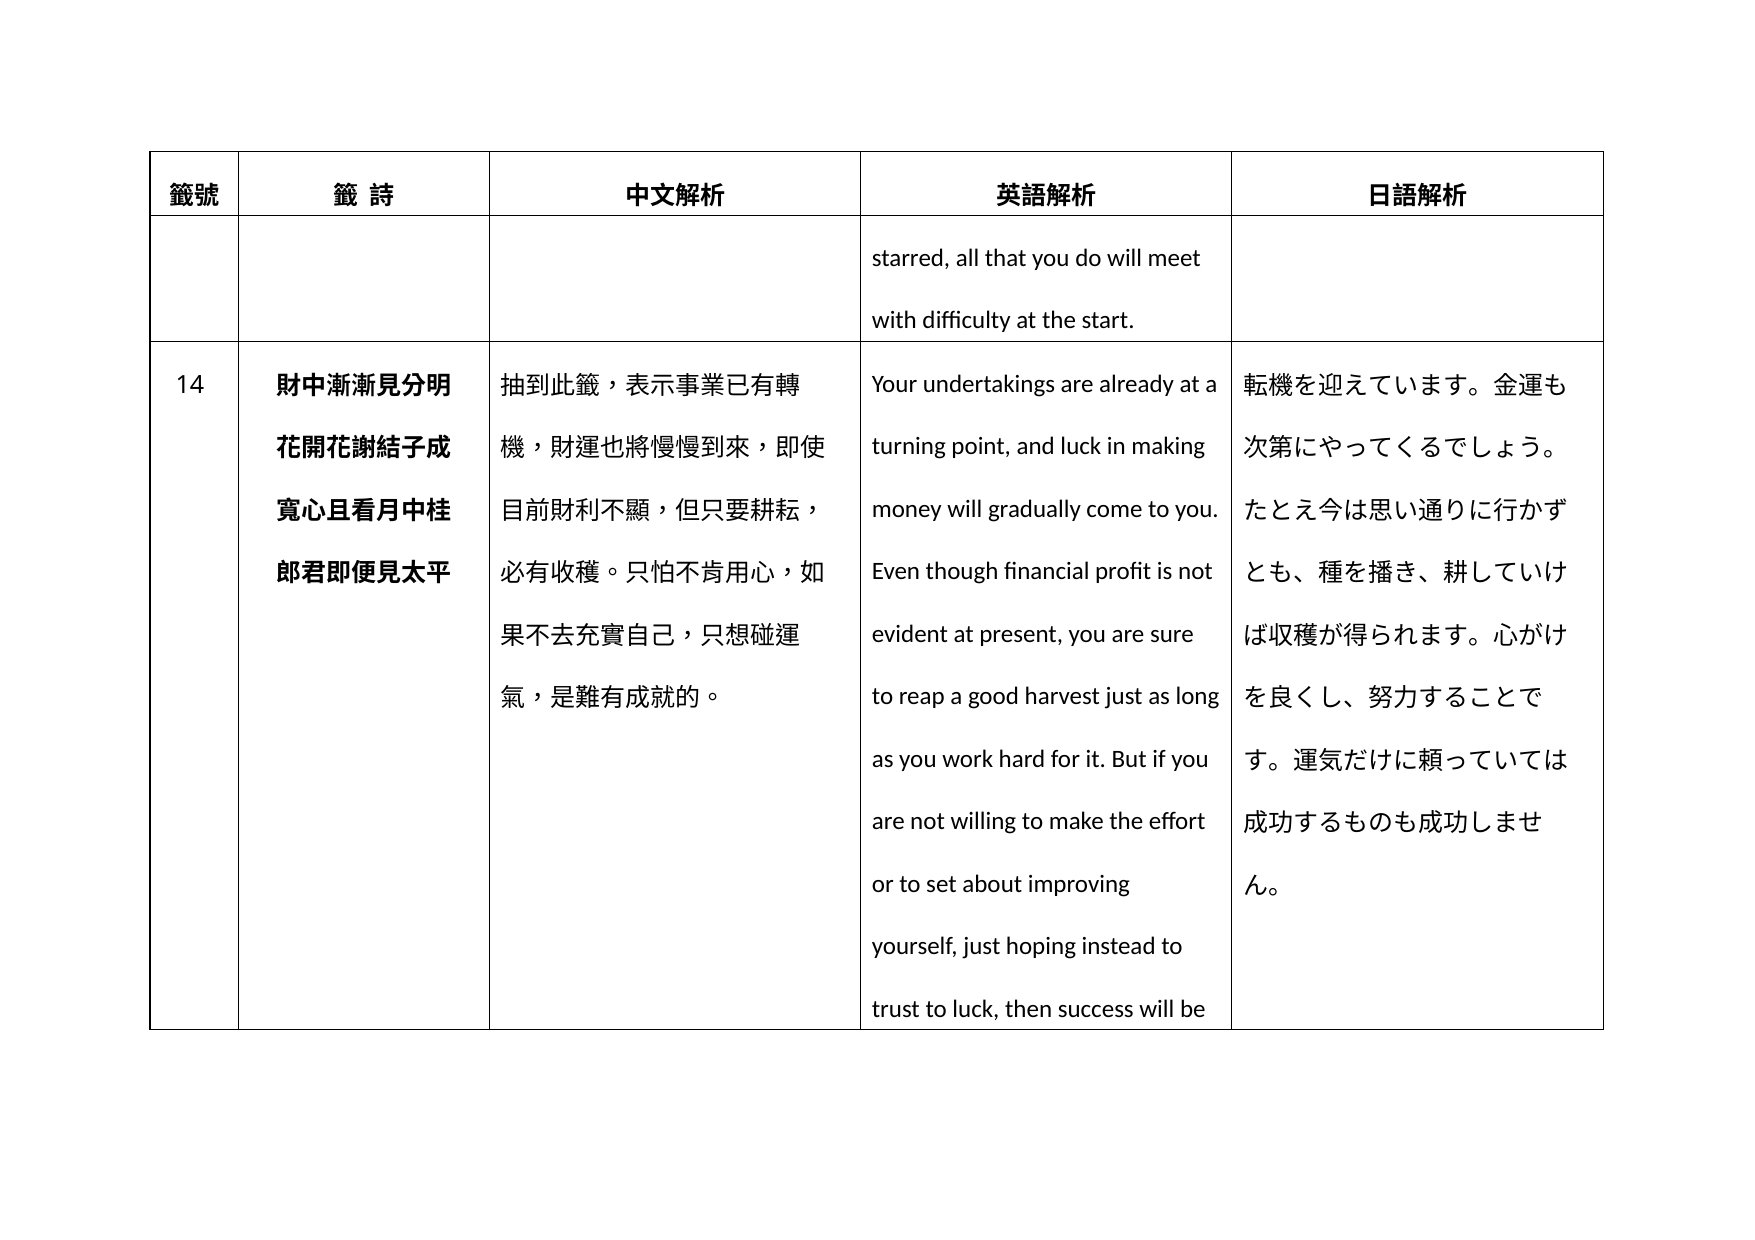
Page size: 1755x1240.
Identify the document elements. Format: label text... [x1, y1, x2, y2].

table_header 英語解析 [861, 152, 1231, 214]
table_header 籤號 [151, 152, 238, 214]
table_cell [239, 216, 489, 341]
table_header 籤 詩 [239, 152, 489, 214]
table_cell 転機を迎えています。金運も次第にやってくるでしょう。たとえ今は思い通りに行かずとも、種を播き、耕していけば収穫が得られます。心がけを良くし、努力することです。運気だけに頼っていては成功するものも成功しません。 [1232, 342, 1603, 1029]
table_cell [490, 216, 860, 341]
table_cell starred, all that you do will meet with difficulty at the start. [861, 216, 1231, 341]
table_cell [151, 342, 238, 1029]
table_header 中文解析 [490, 152, 860, 214]
table_cell [1232, 216, 1603, 341]
table_cell [151, 216, 238, 341]
table_header 日語解析 [1232, 152, 1603, 214]
table_cell 財中漸漸見分明 花開花謝結子成 寬心且看月中桂 郎君即便見太平 [239, 342, 489, 1029]
table_cell Your undertakings are already at a turning point, and luck in making money will gradually come to you. Even though financial profit is not evident at present, you are sure to reap a good harvest just as long as you work hard for it. But if you are not willing to make the effort or to set about improving yourself, just hoping instead to trust to luck, then success will be [861, 342, 1231, 1029]
table_cell 抽到此籤，表示事業已有轉機，財運也將慢慢到來，即使目前財利不顯，但只要耕耘，必有收穫。只怕不肯用心，如果不去充實自己，只想碰運氣，是難有成就的。 [490, 342, 860, 1029]
